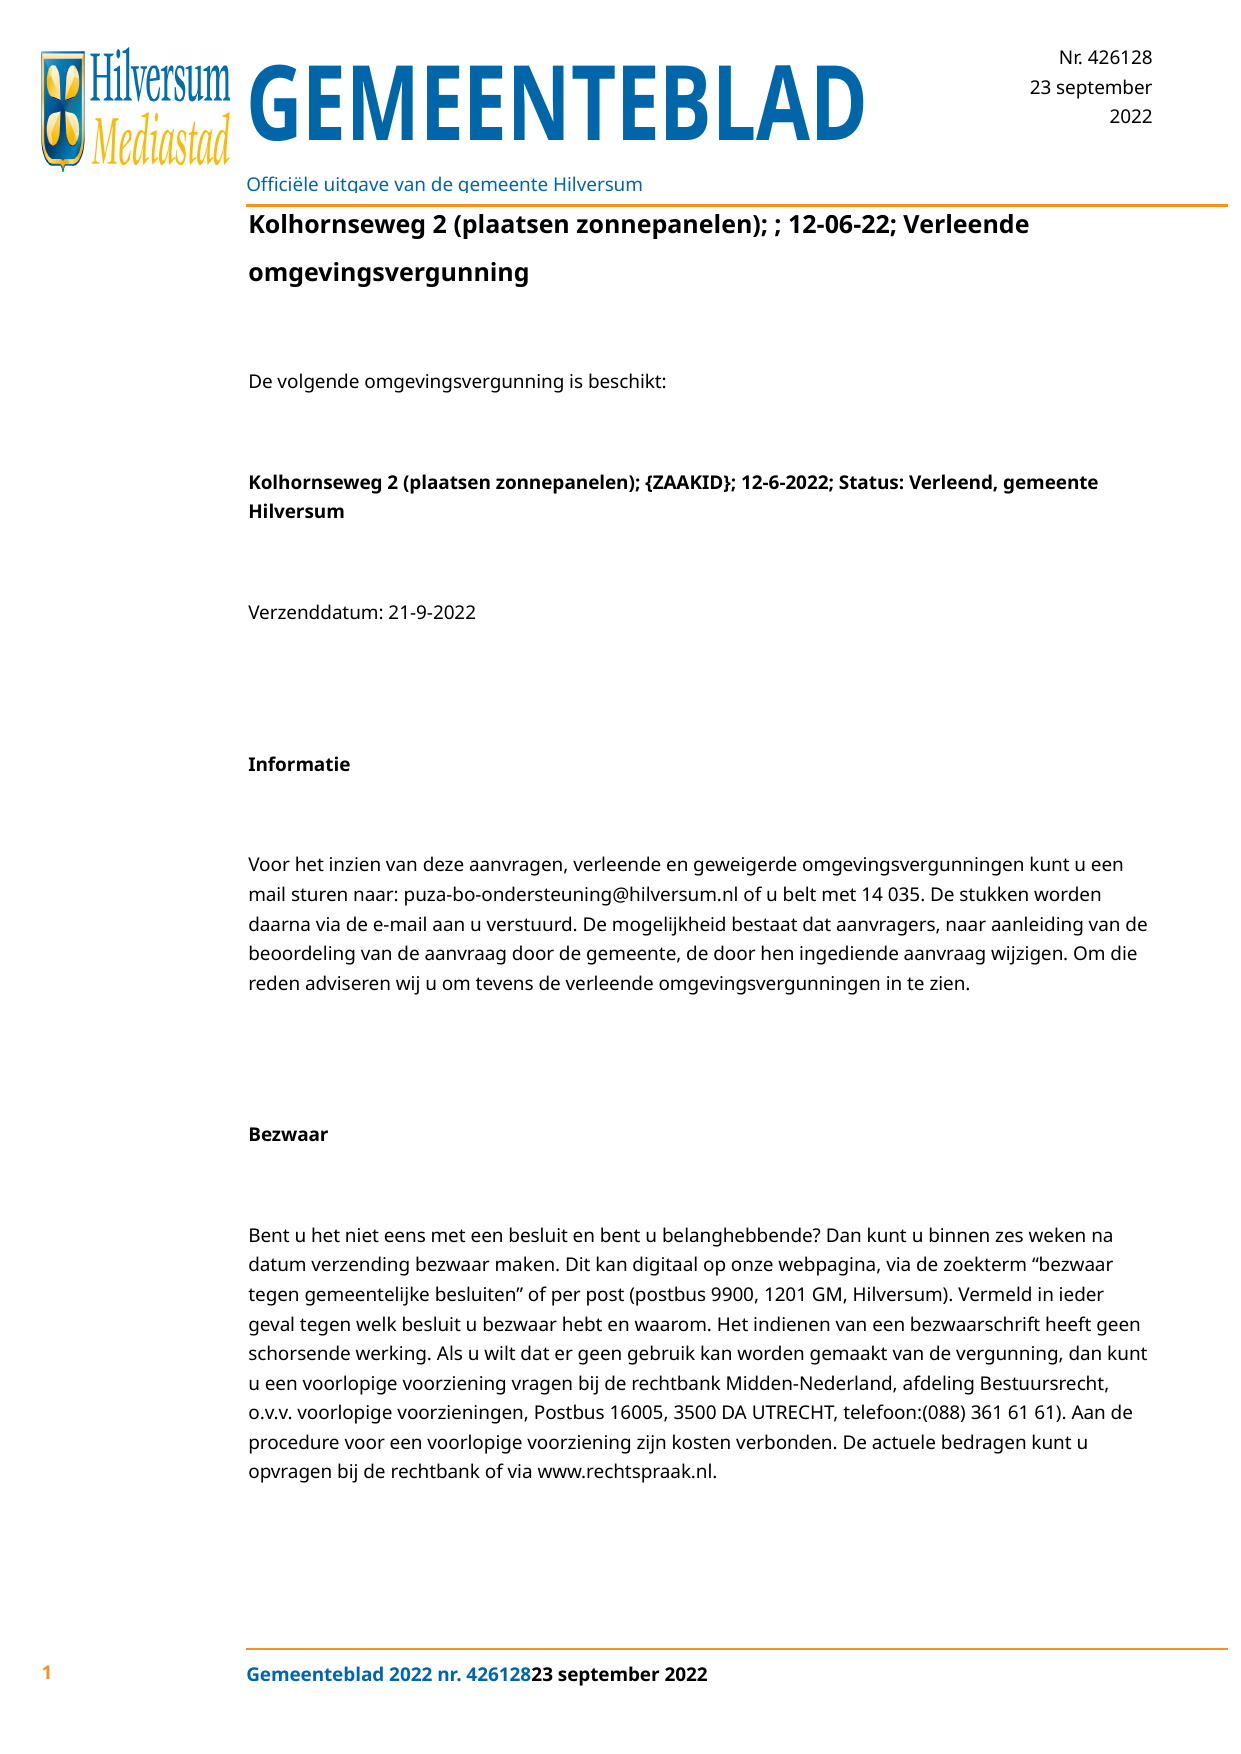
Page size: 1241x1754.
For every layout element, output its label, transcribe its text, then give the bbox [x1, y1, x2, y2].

text Informatie [248, 751, 1152, 777]
text Voor het inzien van deze aanvragen, verleende en geweigerde omgevingsvergunningen kunt u een mail sturen naar: puza-bo-ondersteuning@hilversum.nl of u belt met 14 035. De stukken worden daarna via de e-mail aan u verstuurd. De mogelijkheid bestaat dat aanvragers, naar aanleiding van de beoordeling van de aanvraag door de gemeente, de door hen ingediende aanvraag wijzigen. Om die reden adviseren wij u om tevens de verleende omgevingsvergunningen in te zien. [248, 852, 1152, 996]
text Verzenddatum: 21-9-2022 [248, 599, 1152, 625]
text Kolhornseweg 2 (plaatsen zonnepanelen); {ZAAKID}; 12-6-2022; Status: Verleend, gemeente Hilversum [248, 469, 1152, 524]
text De volgende omgevingsvergunning is beschikt: [248, 368, 1152, 394]
text Bezwaar [248, 1121, 1152, 1147]
text Bent u het niet eens met een besluit en bent u belanghebbende? Dan kunt u binnen zes weken na datum verzending bezwaar maken. Dit kan digitaal op onze webpagina, via de zoekterm “bezwaar tegen gemeentelijke besluiten” of per post (postbus 9900, 1201 GM, Hilversum). Vermeld in ieder geval tegen welk besluit u bezwaar hebt en waarom. Het indienen van een bezwaarschrift heeft geen schorsende werking. Als u wilt dat er geen gebruik kan worden gemaakt van de vergunning, dan kunt u een voorlopige voorziening vragen bij de rechtbank Midden-Nederland, afdeling Bestuursrecht, o.v.v. voorlopige voorzieningen, Postbus 16005, 3500 DA UTRECHT, telefoon:(088) 361 61 61). Aan de procedure voor een voorlopige voorziening zijn kosten verbonden. De actuele bedragen kunt u opvragen bij de rechtbank of via www.rechtspraak.nl. [248, 1222, 1152, 1484]
text Kolhornseweg 2 (plaatsen zonnepanelen); ; 12-06-22; Verleende omgevingsvergunning [248, 207, 1152, 288]
picture [41, 47, 231, 172]
